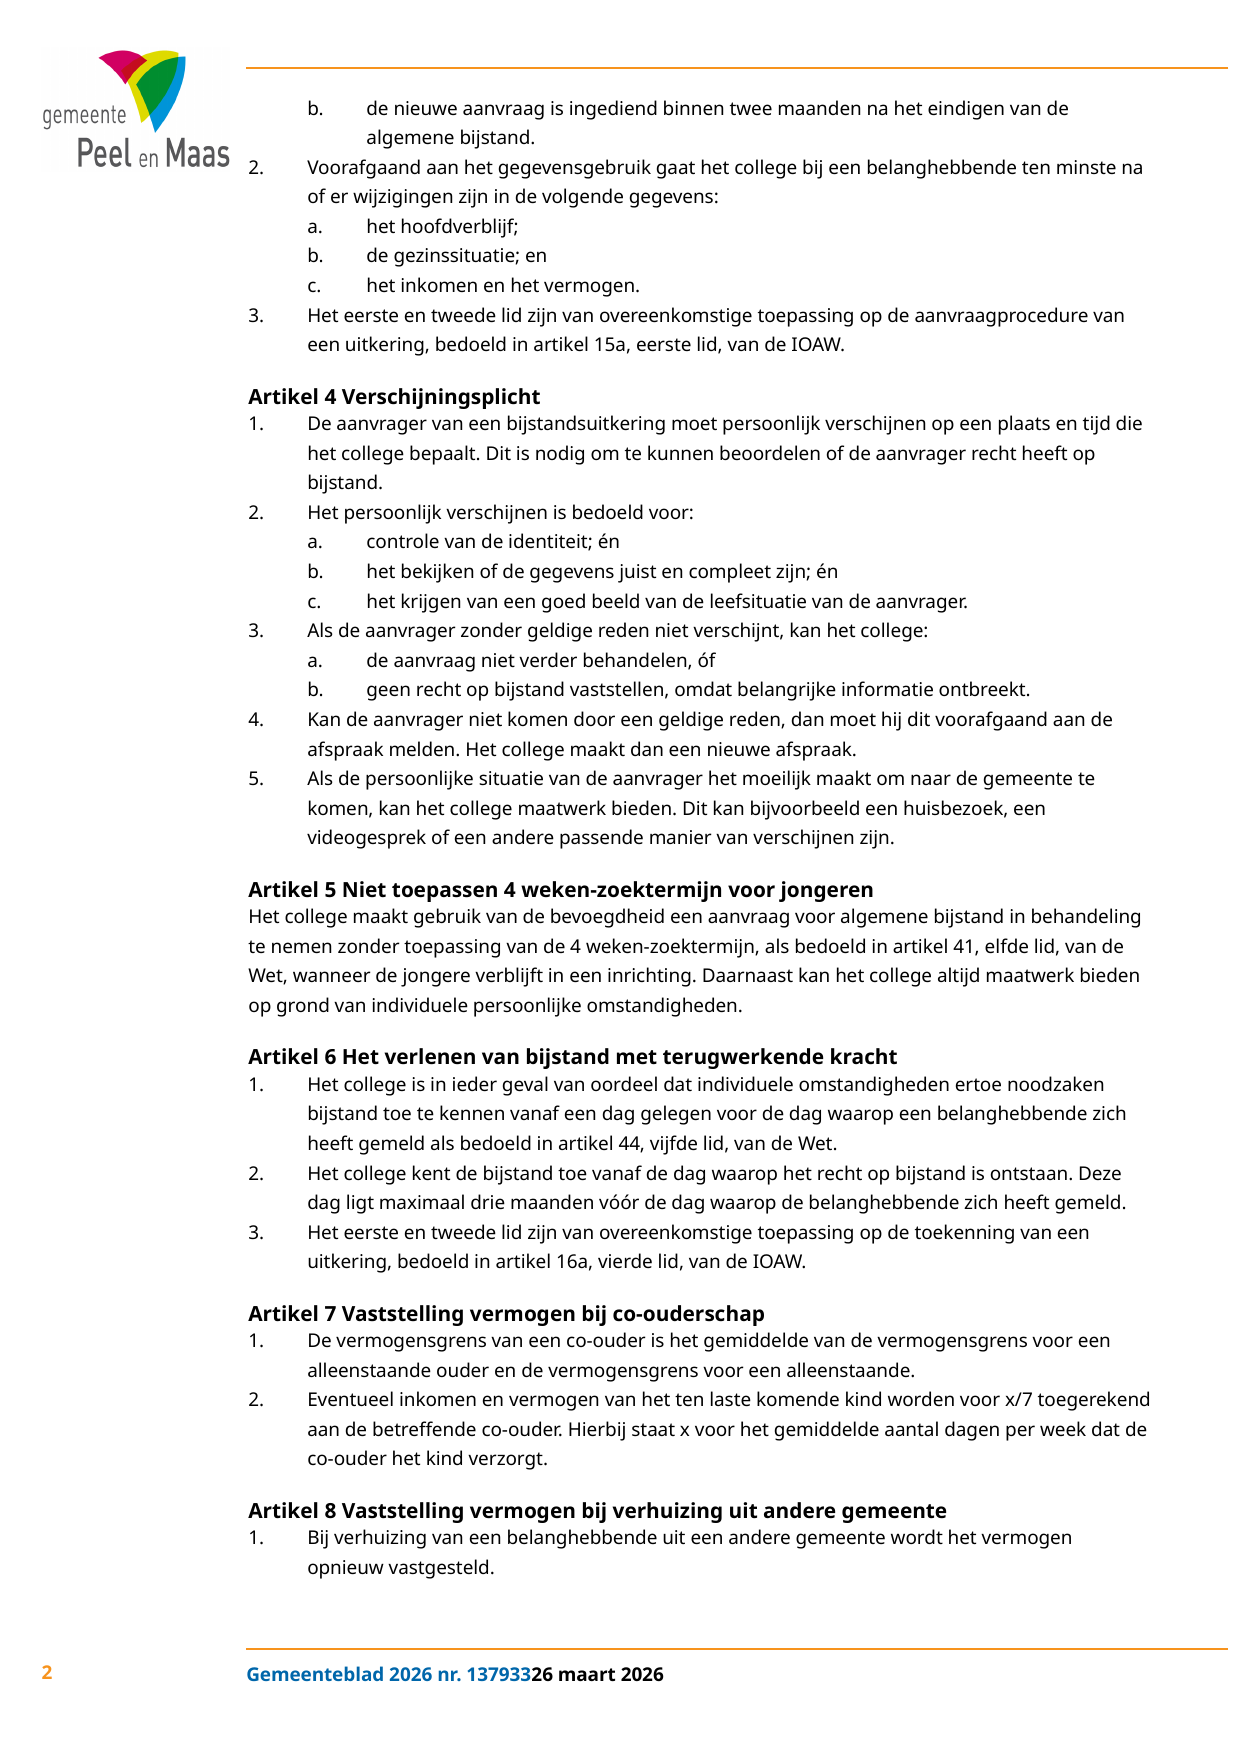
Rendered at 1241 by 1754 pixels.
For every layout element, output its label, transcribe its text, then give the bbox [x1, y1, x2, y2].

text Het college maakt gebruik van de bevoegdheid een aanvraag voor algemene bijstand in behandeling te nemen zonder toepassing van de 4 weken-zoektermijn, als bedoeld in artikel 41, elfde lid, van de Wet, wanneer de jongere verblijft in een inrichting. Daarnaast kan het college altijd maatwerk bieden op grond van individuele persoonlijke omstandigheden. [248, 903, 1152, 1018]
list de aanvraag niet verder behandelen, óf [307, 647, 1152, 673]
list Het persoonlijk verschijnen is bedoeld voor: [248, 499, 1152, 525]
text Artikel 8 Vaststelling vermogen bij verhuizing uit andere gemeente [248, 1496, 1152, 1524]
list Als de aanvrager zonder geldige reden niet verschijnt, kan het college: [248, 617, 1152, 643]
list De aanvrager van een bijstandsuitkering moet persoonlijk verschijnen op een plaats en tijd die het college bepaalt. Dit is nodig om te kunnen beoordelen of de aanvrager recht heeft op bijstand. [248, 410, 1152, 495]
list Het college kent de bijstand toe vanaf de dag waarop het recht op bijstand is ontstaan. Deze dag ligt maximaal drie maanden vóór de dag waarop de belanghebbende zich heeft gemeld. [248, 1160, 1152, 1215]
list controle van de identiteit; én [307, 529, 1152, 554]
list geen recht op bijstand vaststellen, omdat belangrijke informatie ontbreekt. [307, 677, 1152, 702]
picture [41, 47, 231, 172]
list Het eerste en tweede lid zijn van overeenkomstige toepassing op de aanvraagprocedure van een uitkering, bedoeld in artikel 15a, eerste lid, van de IOAW. [248, 302, 1152, 357]
list Het college is in ieder geval van oordeel dat individuele omstandigheden ertoe noodzaken bijstand toe te kennen vanaf een dag gelegen voor de dag waarop een belanghebbende zich heeft gemeld als bedoeld in artikel 44, vijfde lid, van de Wet. [248, 1071, 1152, 1156]
list de gezinssituatie; en [307, 243, 1152, 268]
list het bekijken of de gegevens juist en compleet zijn; én [307, 558, 1152, 584]
text Artikel 5 Niet toepassen 4 weken-zoektermijn voor jongeren [248, 875, 1152, 903]
text Artikel 7 Vaststelling vermogen bij co-ouderschap [248, 1299, 1152, 1327]
list Eventueel inkomen en vermogen van het ten laste komende kind worden voor x/7 toegerekend aan de betreffende co-ouder. Hierbij staat x voor het gemiddelde aantal dagen per week dat de co-ouder het kind verzorgt. [248, 1386, 1152, 1471]
list Kan de aanvrager niet komen door een geldige reden, dan moet hij dit voorafgaand aan de afspraak melden. Het college maakt dan een nieuwe afspraak. [248, 706, 1152, 761]
list het hoofdverblijf; [307, 213, 1152, 239]
list Voorafgaand aan het gegevensgebruik gaat het college bij een belanghebbende ten minste na of er wijzigingen zijn in de volgende gegevens: [248, 154, 1152, 209]
text Artikel 6 Het verlenen van bijstand met terugwerkende kracht [248, 1042, 1152, 1071]
list Het eerste en tweede lid zijn van overeenkomstige toepassing op de toekenning van een uitkering, bedoeld in artikel 16a, vierde lid, van de IOAW. [248, 1219, 1152, 1274]
list het inkomen en het vermogen. [307, 272, 1152, 298]
list Als de persoonlijke situatie van de aanvrager het moeilijk maakt om naar de gemeente te komen, kan het college maatwerk bieden. Dit kan bijvoorbeeld een huisbezoek, een videogesprek of een andere passende manier van verschijnen zijn. [248, 765, 1152, 850]
list de nieuwe aanvraag is ingediend binnen twee maanden na het eindigen van de algemene bijstand. [307, 95, 1152, 150]
list het krijgen van een goed beeld van de leefsituatie van de aanvrager. [307, 588, 1152, 613]
text Artikel 4 Verschijningsplicht [248, 382, 1152, 410]
list Bij verhuizing van een belanghebbende uit een andere gemeente wordt het vermogen opnieuw vastgesteld. [248, 1524, 1152, 1580]
list De vermogensgrens van een co-ouder is het gemiddelde van de vermogensgrens voor een alleenstaande ouder en de vermogensgrens voor een alleenstaande. [248, 1327, 1152, 1383]
